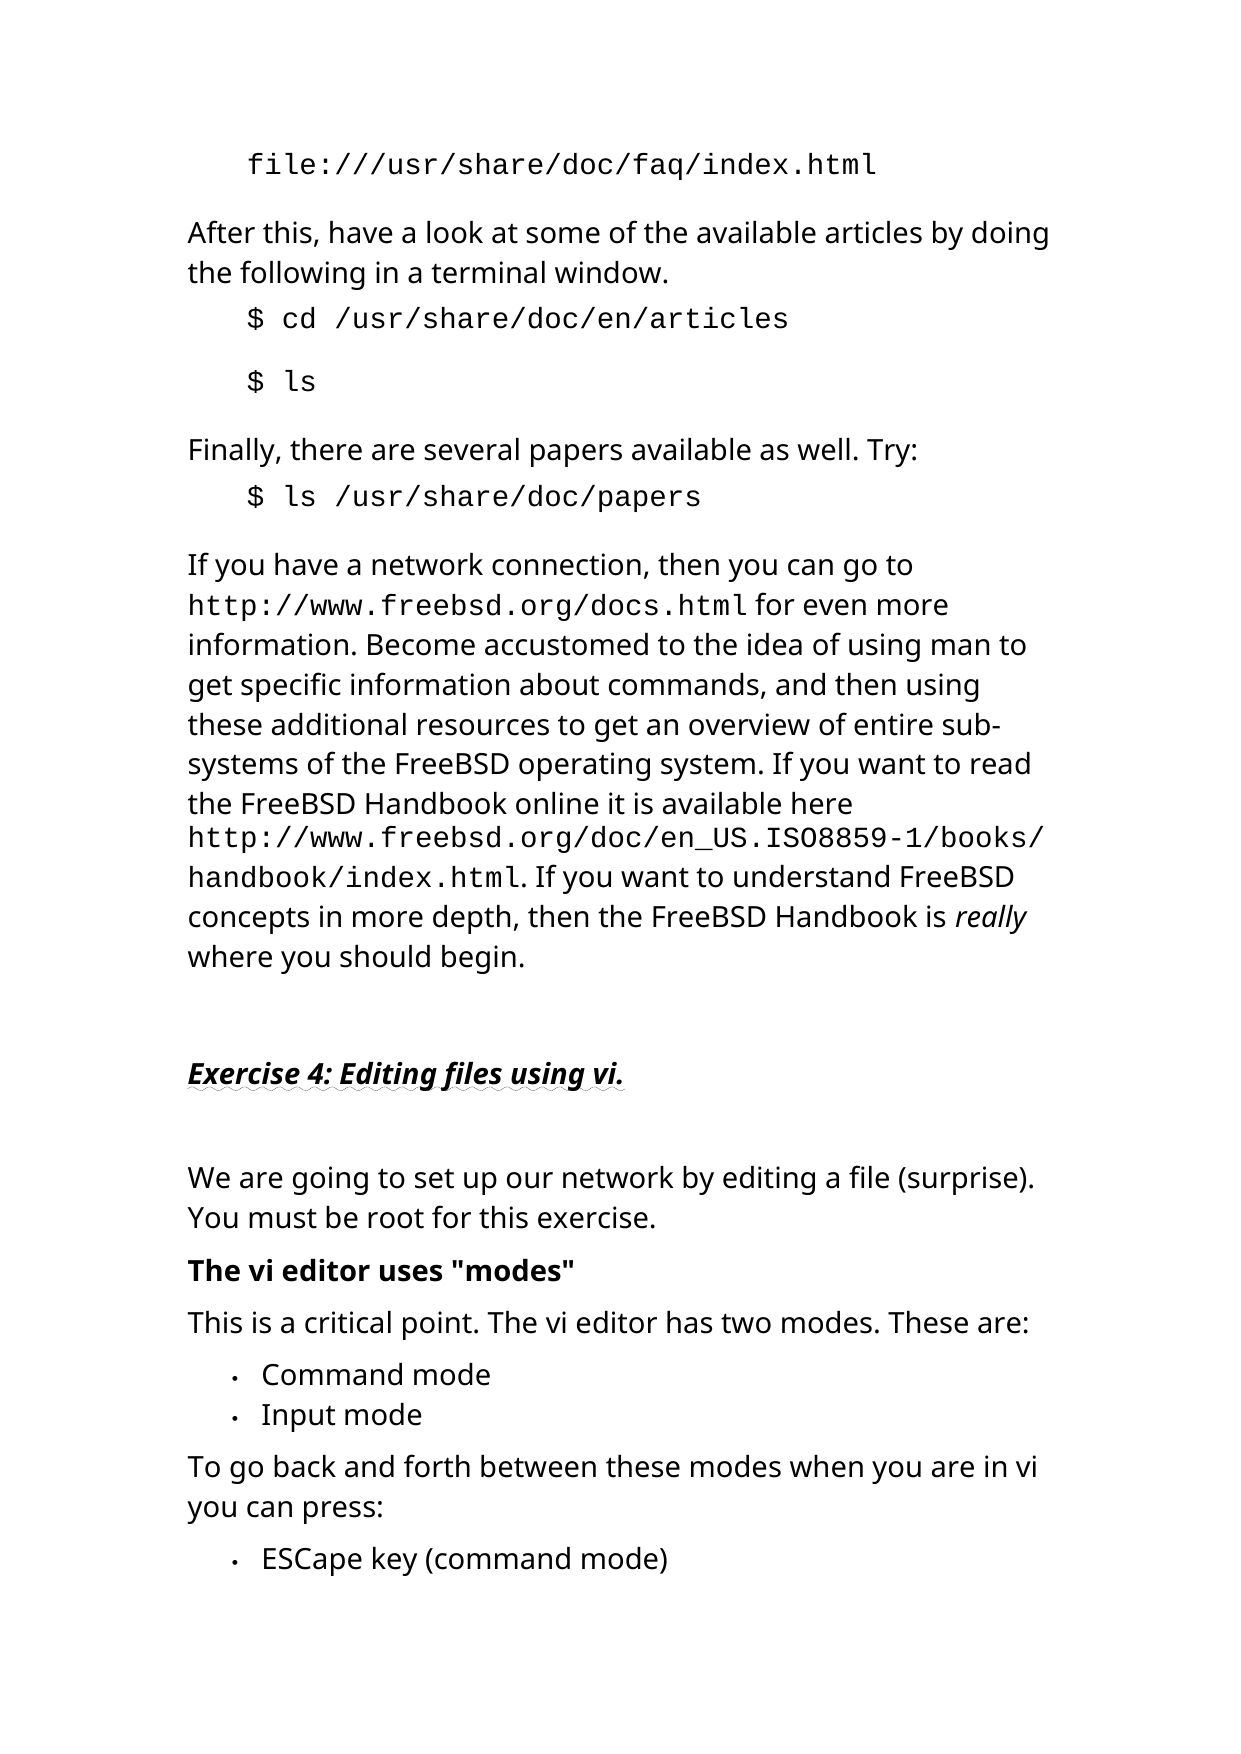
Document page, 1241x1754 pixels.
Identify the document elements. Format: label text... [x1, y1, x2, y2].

text Finally, there are several papers available as well. Try: [187, 429, 1053, 469]
text file:///usr/share/doc/faq/index.html [247, 150, 993, 183]
text We are going to set up our network by editing a file (surprise). You must be root for this exercise. [187, 1158, 1053, 1237]
text To go back and forth between these modes when you are in vi you can press: [187, 1446, 1053, 1526]
text $ ls /usr/share/doc/papers [247, 482, 993, 515]
text If you have a network connection, then you can go to http://www.freebsd.org/docs.html for even more information. Become accustomed to the idea of using man to get specific information about commands, and then using these additional resources to get an overview of entire sub-systems of the FreeBSD operating system. If you want to read the FreeBSD Handbook online it is available here http://www.freebsd.org/doc/en_US.ISO8859-1/books/handbook/index.html. If you want to understand FreeBSD concepts in more depth, then the FreeBSD Handbook is really where you should begin. [187, 544, 1053, 976]
list Input mode [232, 1394, 1053, 1434]
text $ cd /usr/share/doc/en/articles [247, 304, 993, 338]
text The vi editor uses "modes" [187, 1250, 1053, 1289]
text This is a critical point. The vi editor has two modes. These are: [187, 1302, 1053, 1342]
list Command mode [232, 1354, 1053, 1394]
list ESCape key (command mode) [232, 1538, 1053, 1578]
text $ ls [247, 367, 993, 400]
text After this, have a look at some of the available articles by doing the following in a terminal window. [187, 212, 1053, 292]
subtitle Exercise 4: Editing files using vi. [187, 1053, 1053, 1093]
